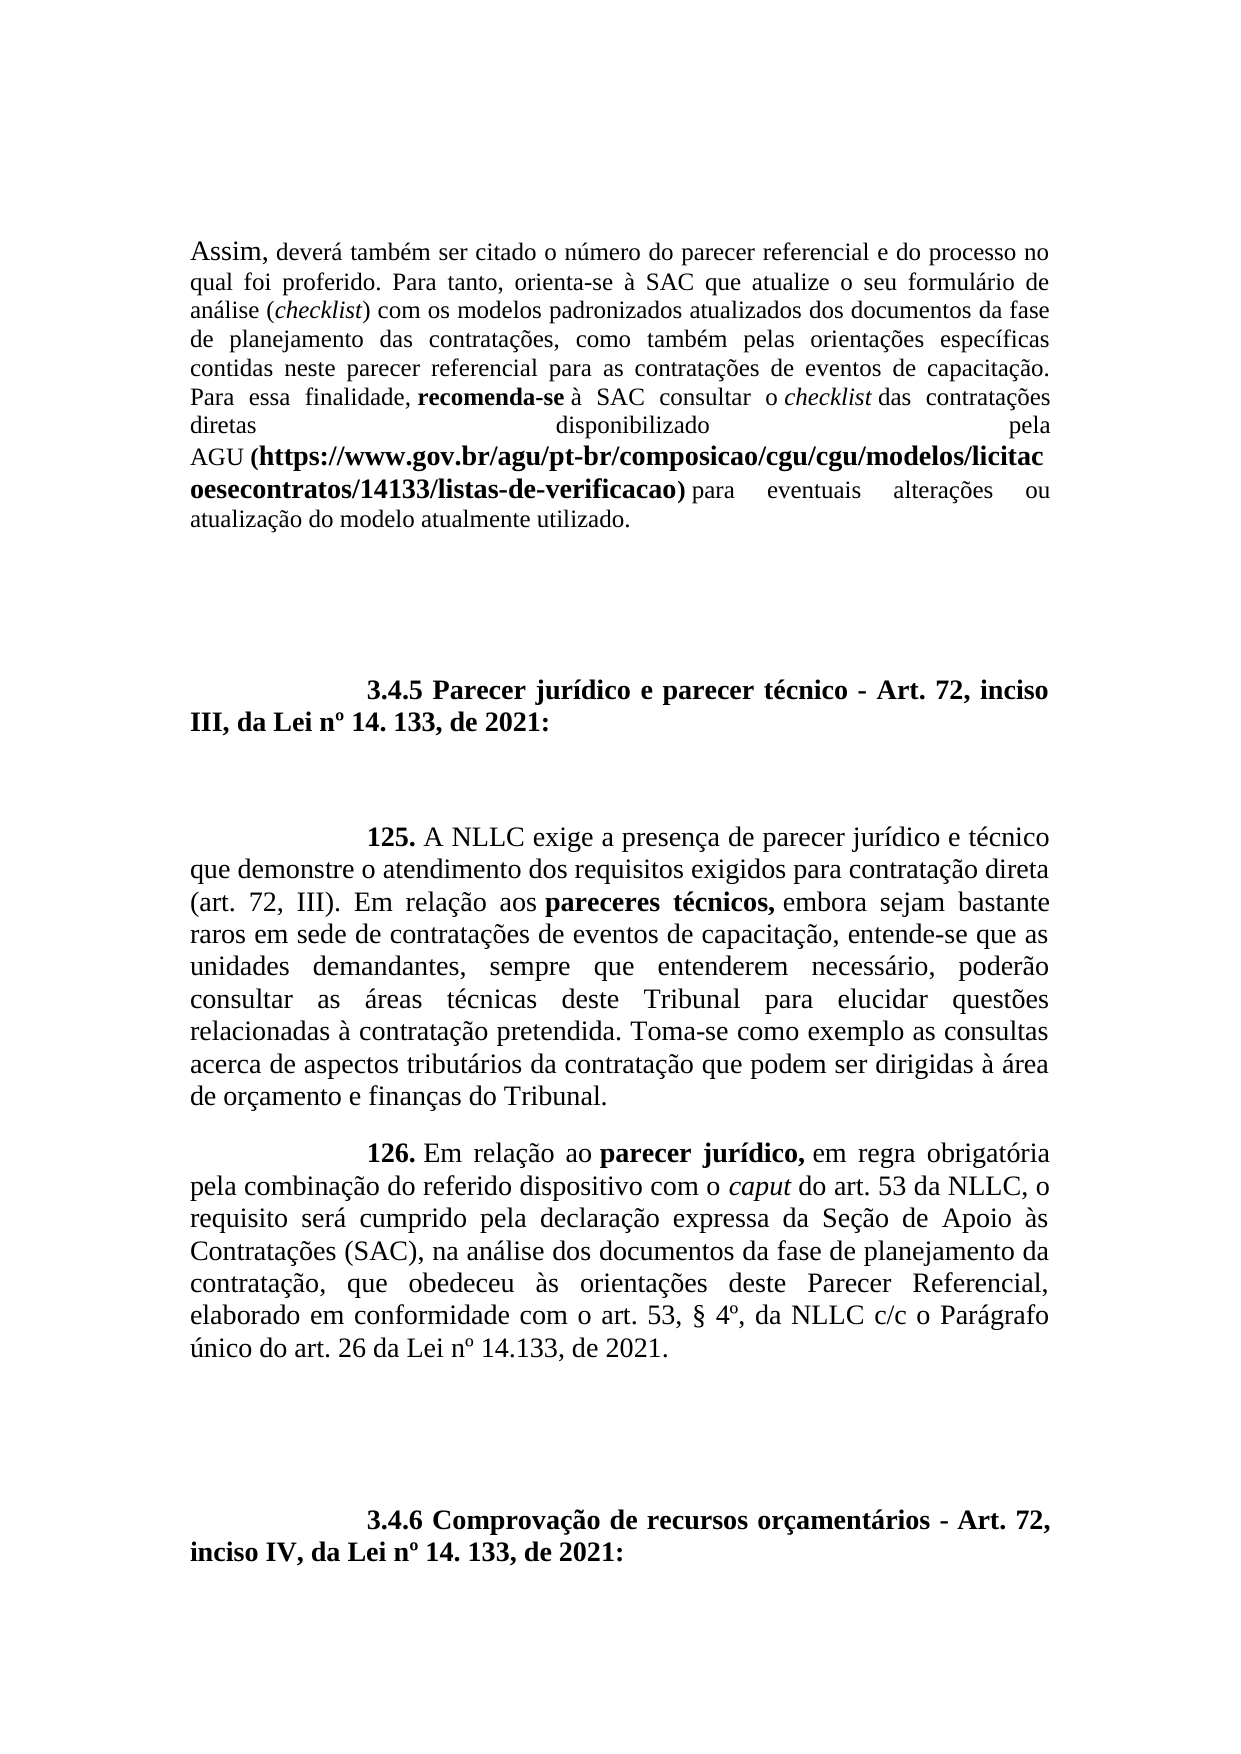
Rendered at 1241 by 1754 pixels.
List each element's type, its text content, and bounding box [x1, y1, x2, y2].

text Assim, deverá também ser citado o número do parecer referencial e do processo no qual foi proferido. Para tanto, orienta-se à SAC que atualize o seu formulário de análise (checklist) com os modelos padronizados atualizados dos documentos da fase de planejamento das contratações, como também pelas orientações específicas contidas neste parecer referencial para as contratações de eventos de capacitação. Para essa finalidade, recomenda-se à SAC consultar o checklist das contratações diretas disponibilizado pela AGU (https://www.gov.br/agu/pt-br/composicao/cgu/cgu/modelos/licitacoesecontratos/14133/listas-de-verificacao) para eventuais alterações ou atualização do modelo atualmente utilizado. [190, 234, 1051, 533]
text 3.4.6 Comprovação de recursos orçamentários - Art. 72, inciso IV, da Lei nº 14. 133, de 2021: [190, 1503, 1051, 1568]
text 126. Em relação ao parecer jurídico, em regra obrigatória pela combinação do referido dispositivo com o caput do art. 53 da NLLC, o requisito será cumprido pela declaração expressa da Seção de Apoio às Contratações (SAC), na análise dos documentos da fase de planejamento da contratação, que obedeceu às orientações deste Parecer Referencial, elaborado em conformidade com o art. 53, § 4º, da NLLC c/c o Parágrafo único do art. 26 da Lei nº 14.133, de 2021. [190, 1136, 1051, 1363]
text 3.4.5 Parecer jurídico e parecer técnico - Art. 72, inciso III, da Lei nº 14. 133, de 2021: [190, 673, 1051, 737]
text 125. A NLLC exige a presença de parecer jurídico e técnico que demonstre o atendimento dos requisitos exigidos para contratação direta (art. 72, III). Em relação aos pareceres técnicos, embora sejam bastante raros em sede de contratações de eventos de capacitação, entende-se que as unidades demandantes, sempre que entenderem necessário, poderão consultar as áreas técnicas deste Tribunal para elucidar questões relacionadas à contratação pretendida. Toma-se como exemplo as consultas acerca de aspectos tributários da contratação que podem ser dirigidas à área de orçamento e finanças do Tribunal. [190, 820, 1051, 1111]
